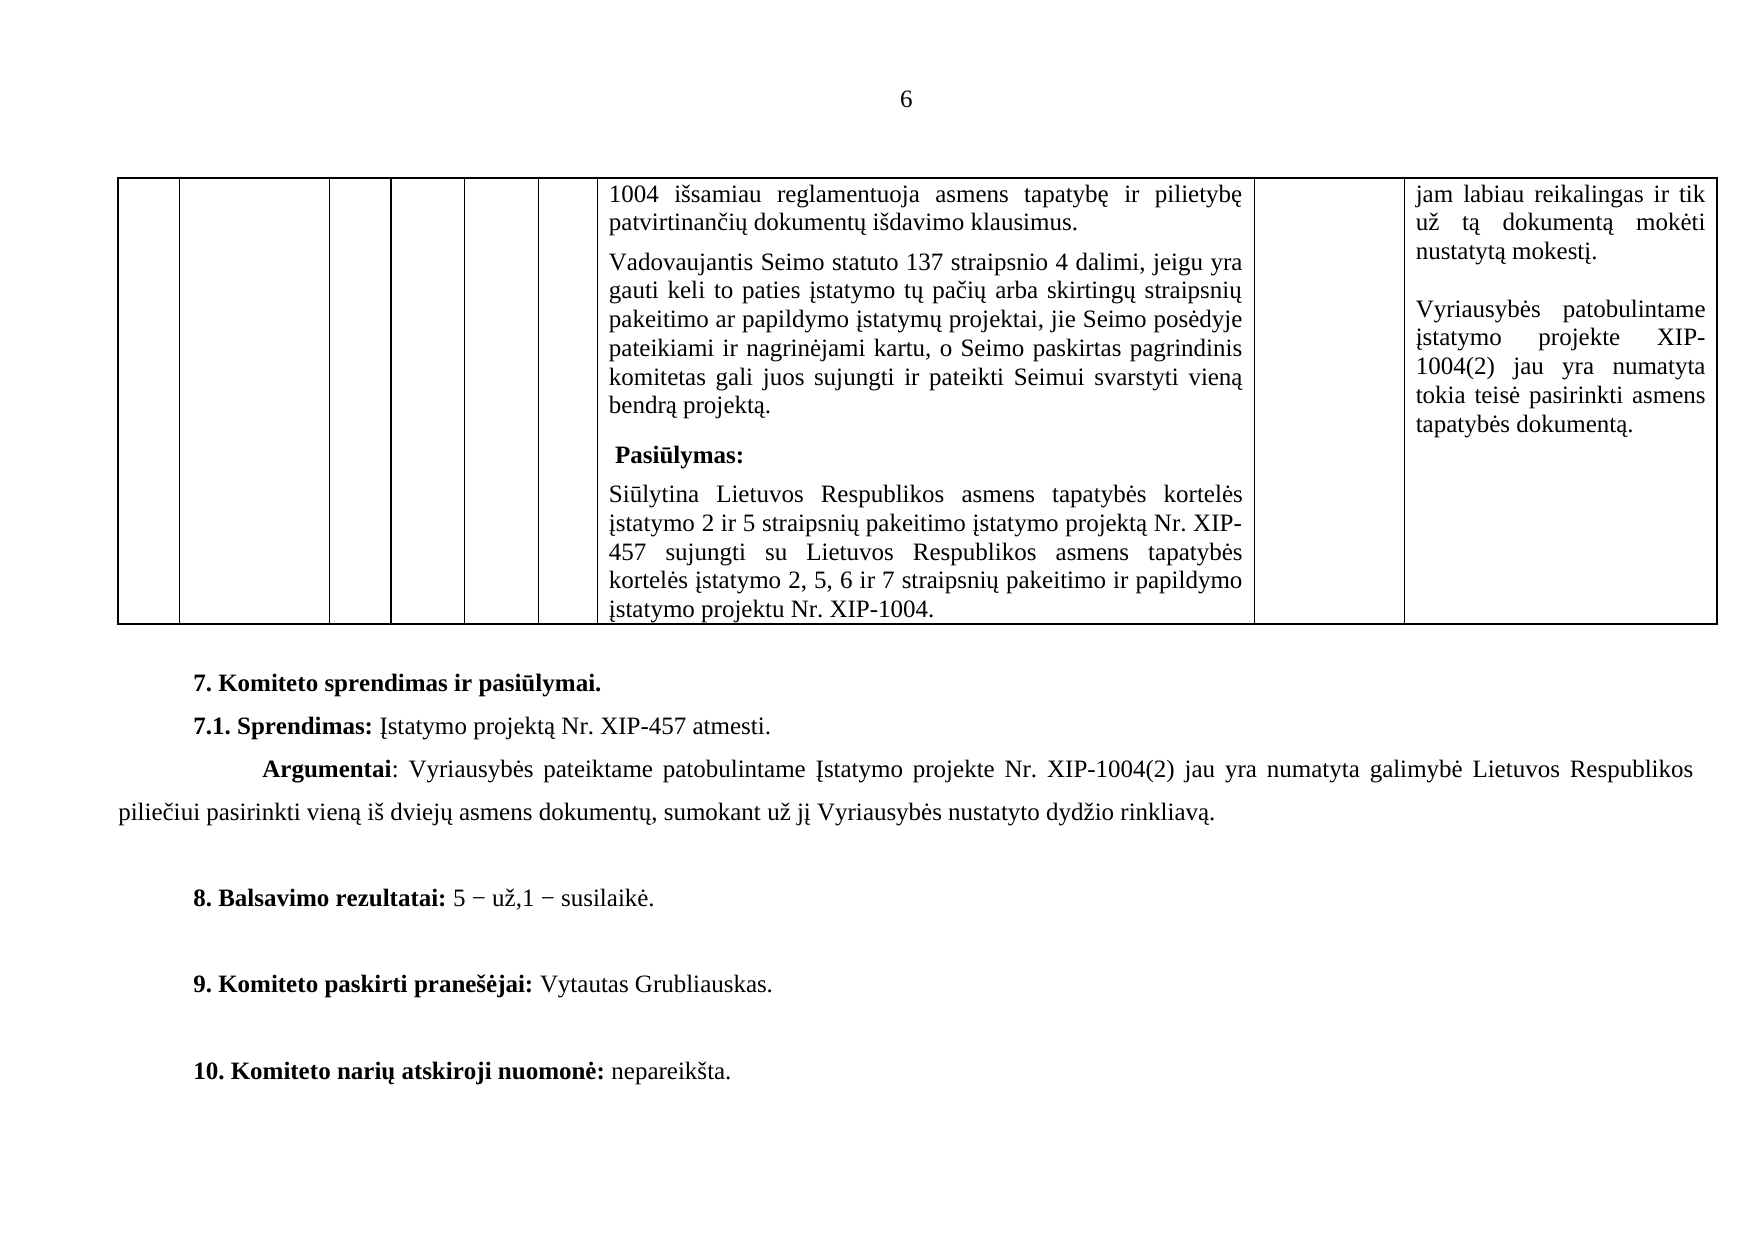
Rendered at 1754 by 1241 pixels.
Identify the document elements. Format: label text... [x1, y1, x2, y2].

table_cell [1255, 179, 1404, 623]
table_cell [465, 179, 538, 623]
text Argumentai: Vyriausybės pateiktame patobulintame Įstatymo projekte Nr. XIP-1004(2) jau yra numatyta galimybė Lietuvos Respublikos piliečiui pasirinkti vieną iš dviejų asmens dokumentų, sumokant už jį Vyriausybės nustatyto dydžio rinkliavą. [118, 754, 1694, 826]
text 7.1. Sprendimas: Įstatymo projektą Nr. XIP-457 atmesti. [118, 711, 1694, 739]
table_cell [392, 179, 464, 623]
table_cell jam labiau reikalingas ir tik už tą dokumentą mokėti nustatytą mokestį. Vyriausybės patobulintame įstatymo projekte XIP-1004(2) jau yra numatyta tokia teisė pasirinkti asmens tapatybės dokumentą. [1405, 179, 1716, 623]
text 10. Komiteto narių atskiroji nuomonė: nepareikšta. [118, 1056, 1694, 1084]
text 8. Balsavimo rezultatai: 5 − už,1 − susilaikė. [118, 883, 1694, 912]
table_cell 1004 išsamiau reglamentuoja asmens tapatybę ir pilietybę patvirtinančių dokumentų išdavimo klausimus. Vadovaujantis Seimo statuto 137 straipsnio 4 dalimi, jeigu yra gauti keli to paties įstatymo tų pačių arba skirtingų straipsnių pakeitimo ar papildymo įstatymų projektai, jie Seimo posėdyje pateikiami ir nagrinėjami kartu, o Seimo paskirtas pagrindinis komitetas gali juos sujungti ir pateikti Seimui svarstyti vieną bendrą projektą. Pasiūlymas: Siūlytina Lietuvos Respublikos asmens tapatybės kortelės įstatymo 2 ir 5 straipsnių pakeitimo įstatymo projektą Nr. XIP-457 sujungti su Lietuvos Respublikos asmens tapatybės kortelės įstatymo 2, 5, 6 ir 7 straipsnių pakeitimo ir papildymo įstatymo projektu Nr. XIP-1004. [598, 179, 1254, 623]
text 9. Komiteto paskirti pranešėjai: Vytautas Grubliauskas. [118, 969, 1694, 998]
table_cell [180, 179, 329, 623]
table_cell [539, 179, 597, 623]
table_cell [330, 179, 390, 623]
table_cell [119, 179, 179, 623]
text 7. Komiteto sprendimas ir pasiūlymai. [193, 668, 1694, 696]
